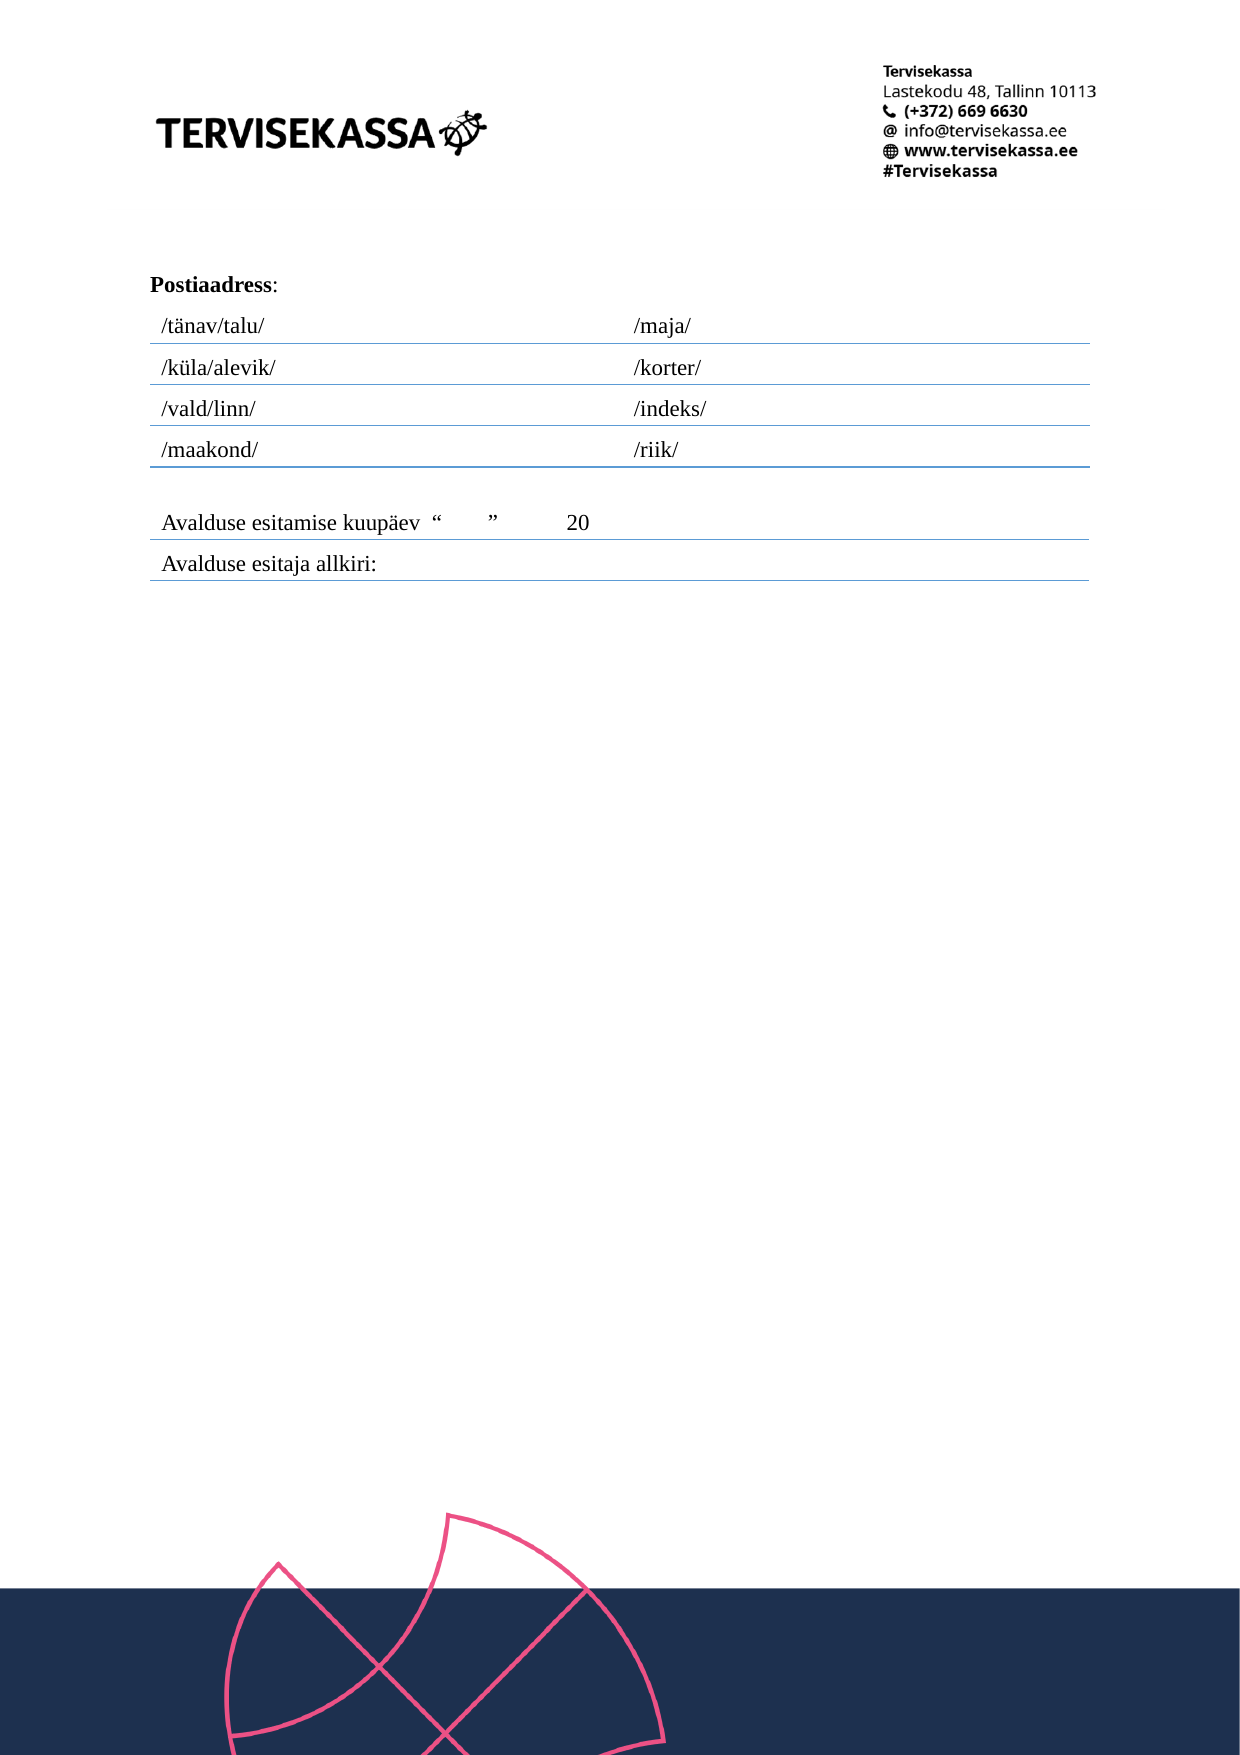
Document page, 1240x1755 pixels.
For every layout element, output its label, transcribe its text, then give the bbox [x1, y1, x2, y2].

text Postiaadress: [150, 271, 1121, 297]
table_cell Avalduse esitaja allkiri: [150, 540, 1088, 580]
table_cell [726, 344, 1089, 384]
table_cell /maakond/ [150, 426, 298, 466]
table_cell [298, 385, 622, 425]
table_header Avalduse esitamise kuupäev “ ” 20 [150, 498, 1088, 539]
table_cell /riik/ [623, 426, 726, 466]
table_cell [298, 426, 622, 466]
table_header [726, 301, 1089, 342]
table_header /tänav/talu/ [150, 301, 298, 342]
table_cell /indeks/ [623, 385, 726, 425]
table_cell [298, 344, 622, 384]
table_cell /korter/ [623, 344, 726, 384]
table_cell [726, 385, 1089, 425]
table_header /maja/ [623, 301, 726, 342]
table_cell /küla/alevik/ [150, 344, 298, 384]
table_cell [726, 426, 1089, 466]
table_header [298, 301, 622, 342]
table_cell /vald/linn/ [150, 385, 298, 425]
